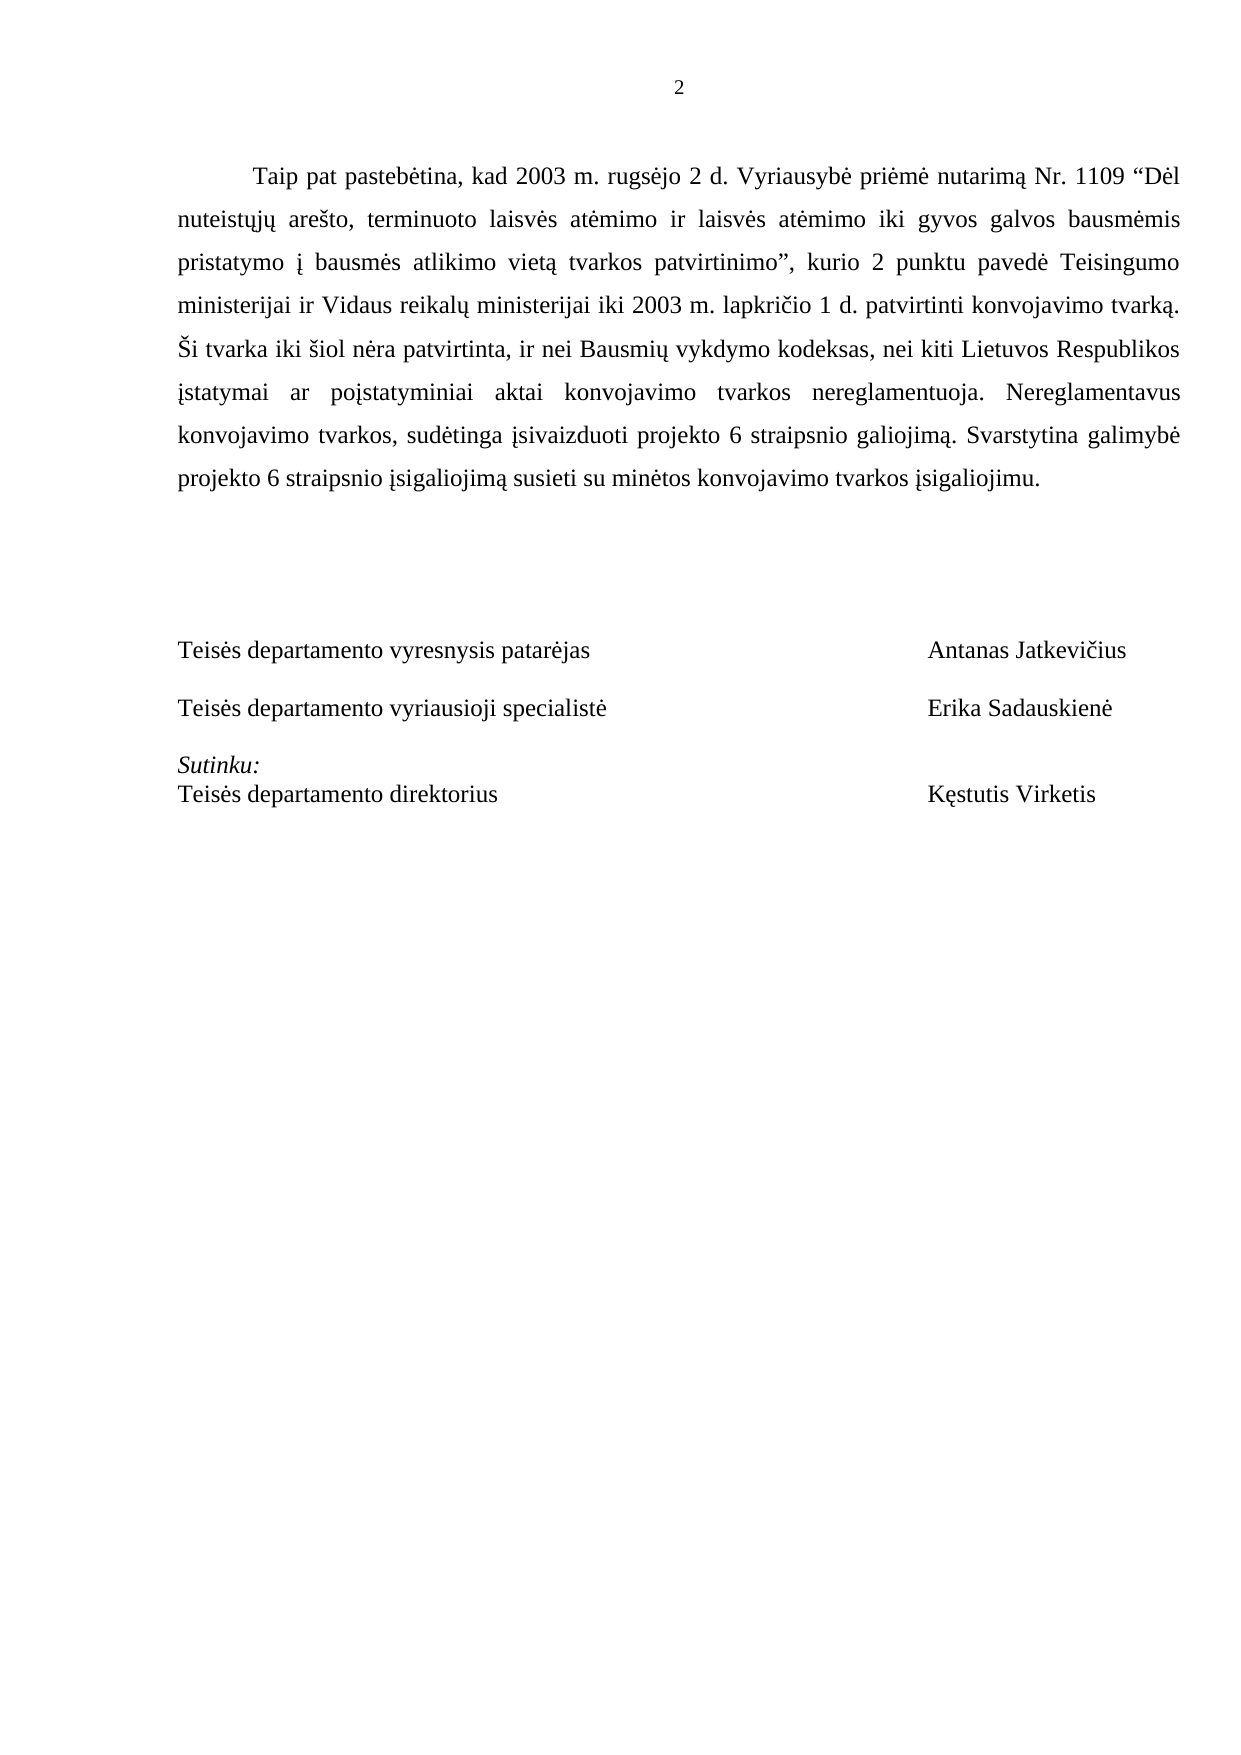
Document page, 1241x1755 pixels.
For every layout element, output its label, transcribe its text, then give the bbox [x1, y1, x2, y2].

text Taip pat pastebėtina, kad 2003 m. rugsėjo 2 d. Vyriausybė priėmė nutarimą Nr. 1109 “Dėl nuteistųjų arešto, terminuoto laisvės atėmimo ir laisvės atėmimo iki gyvos galvos bausmėmis pristatymo į bausmės atlikimo vietą tvarkos patvirtinimo”, kurio 2 punktu pavedė Teisingumo ministerijai ir Vidaus reikalų ministerijai iki 2003 m. lapkričio 1 d. patvirtinti konvojavimo tvarką. Ši tvarka iki šiol nėra patvirtinta, ir nei Bausmių vykdymo kodeksas, nei kiti Lietuvos Respublikos įstatymai ar poįstatyminiai aktai konvojavimo tvarkos nereglamentuoja. Nereglamentavus konvojavimo tvarkos, sudėtinga įsivaizduoti projekto 6 straipsnio galiojimą. Svarstytina galimybė projekto 6 straipsnio įsigaliojimą susieti su minėtos konvojavimo tvarkos įsigaliojimu. [177, 161, 1181, 492]
text Teisės departamento vyresnysis patarėjas Antanas Jatkevičius [177, 636, 1181, 664]
text Teisės departamento vyriausioji specialistė Erika Sadauskienė [177, 693, 1181, 722]
text Sutinku: [177, 751, 1181, 779]
subtitle Teisės departamento direktorius Kęstutis Virketis [177, 779, 1181, 808]
